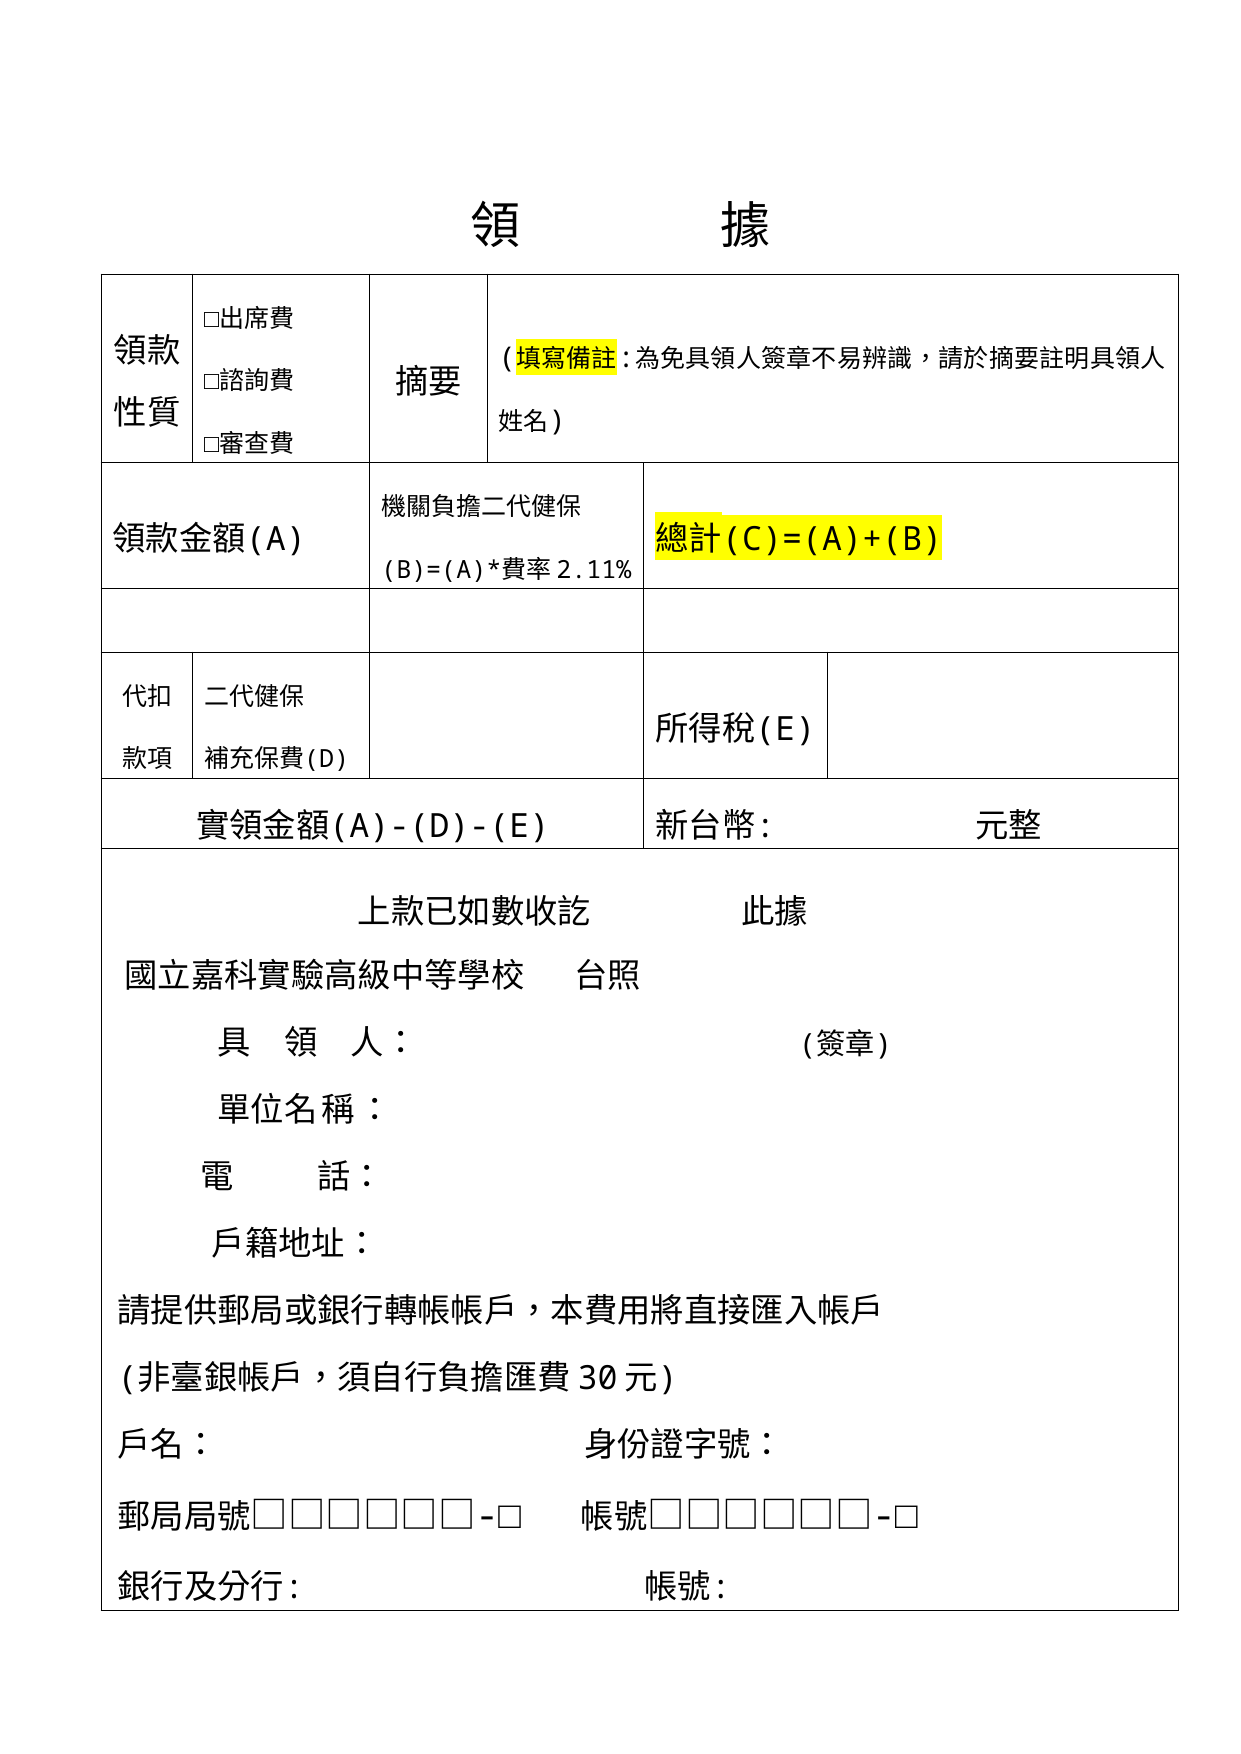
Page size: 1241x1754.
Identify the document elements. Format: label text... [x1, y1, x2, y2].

table_cell 新台幣: 元整 [644, 779, 1178, 847]
table_cell 所得稅(E) [644, 653, 827, 778]
table_cell [828, 653, 1178, 778]
table_cell 機關負擔二代健保(B)=(A)*費率2.11% [370, 463, 643, 588]
table_cell 總計(C)=(A)+(B) [644, 463, 1178, 588]
table_header (填寫備註:為免具領人簽章不易辨識，請於摘要註明具領人姓名) [488, 275, 1178, 462]
table_cell [644, 589, 1178, 652]
table_header □出席費 □諮詢費 □審查費 [193, 275, 369, 462]
text 領 據 [75, 148, 1165, 273]
table_header 領款 性質 [102, 275, 192, 462]
table_header 摘要 [370, 275, 487, 462]
table_cell 代扣 款項 [102, 653, 192, 778]
table_cell 二代健保 補充保費(D) [193, 653, 369, 778]
table_cell 實領金額(A)-(D)-(E) [102, 779, 643, 847]
table_cell [370, 653, 643, 778]
table_cell [370, 589, 643, 652]
table_cell 上款已如數收訖 此據 國立嘉科實驗高級中等學校 台照 具 領 人： (簽章) 單位名稱： 電 話： 戶籍地址： 請提供郵局或銀行轉帳帳戶，本費用將直接匯入帳戶 (非臺銀帳戶，須自行負擔匯費30元) 戶名： 身份證字號： 郵局局號□□□□□□-□ 帳號□□□□□□-□ 銀行及分行: 帳號: [102, 849, 1178, 1609]
table_cell [102, 589, 369, 652]
table_cell 領款金額(A) [102, 463, 369, 588]
